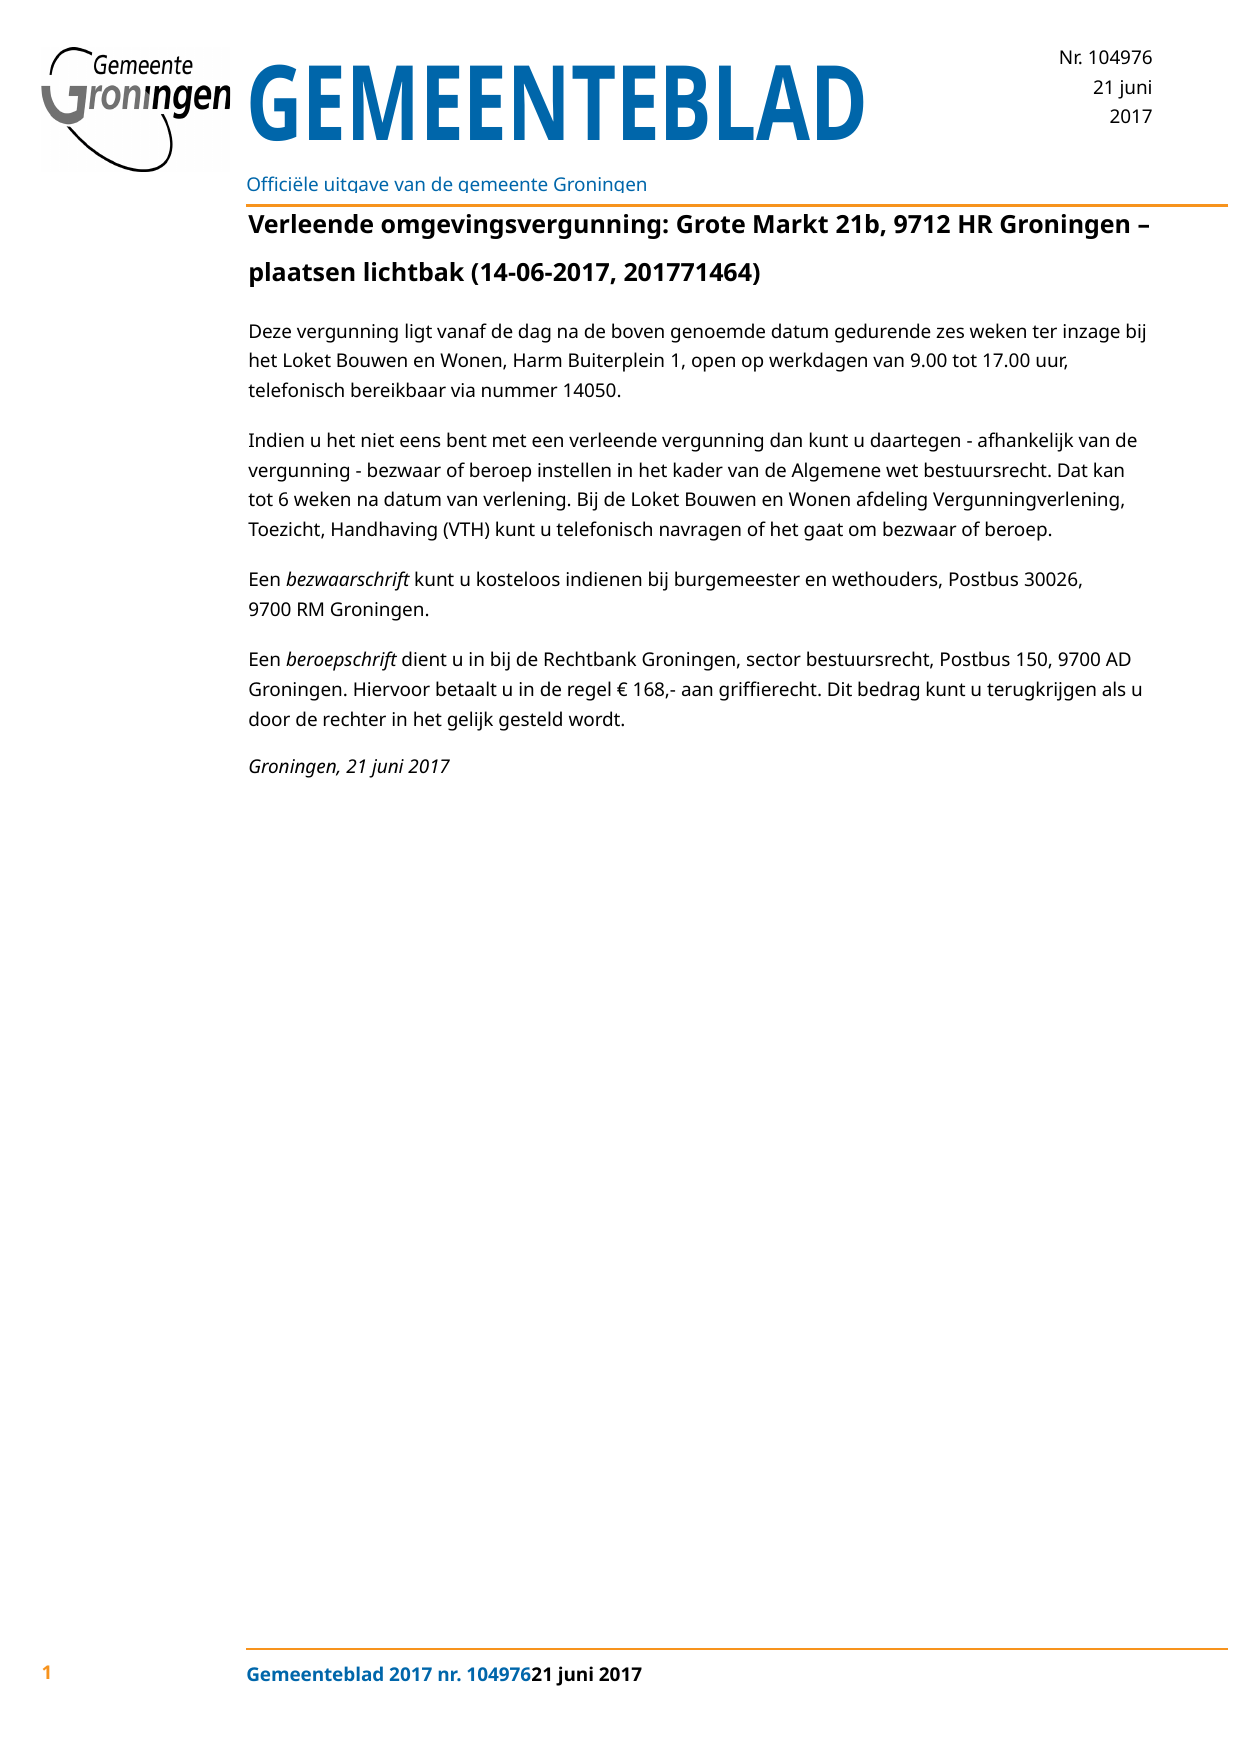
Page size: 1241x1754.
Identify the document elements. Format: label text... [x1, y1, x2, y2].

text Groningen, 21 juni 2017 [248, 754, 1152, 779]
text Een bezwaarschrift kunt u kosteloos indienen bij burgemeester en wethouders, Postbus 30026, 9700 RM Groningen. [248, 567, 1152, 622]
text Deze vergunning ligt vanaf de dag na de boven genoemde datum gedurende zes weken ter inzage bij het Loket Bouwen en Wonen, Harm Buiterplein 1, open op werkdagen van 9.00 tot 17.00 uur, telefonisch bereikbaar via nummer 14050. [248, 318, 1152, 403]
text Verleende omgevingsvergunning: Grote Markt 21b, 9712 HR Groningen – plaatsen lichtbak (14-06-2017, 201771464) [248, 207, 1152, 288]
picture [41, 47, 231, 172]
text Indien u het niet eens bent met een verleende vergunning dan kunt u daartegen - afhankelijk van de vergunning - bezwaar of beroep instellen in het kader van de Algemene wet bestuursrecht. Dat kan tot 6 weken na datum van verlening. Bij de Loket Bouwen en Wonen afdeling Vergunningverlening, Toezicht, Handhaving (VTH) kunt u telefonisch navragen of het gaat om bezwaar of beroep. [248, 427, 1152, 542]
text Een beroepschrift dient u in bij de Rechtbank Groningen, sector bestuursrecht, Postbus 150, 9700 AD Groningen. Hiervoor betaalt u in de regel € 168,- aan griffierecht. Dit bedrag kunt u terugkrijgen als u door de rechter in het gelijk gesteld wordt. [248, 647, 1152, 732]
